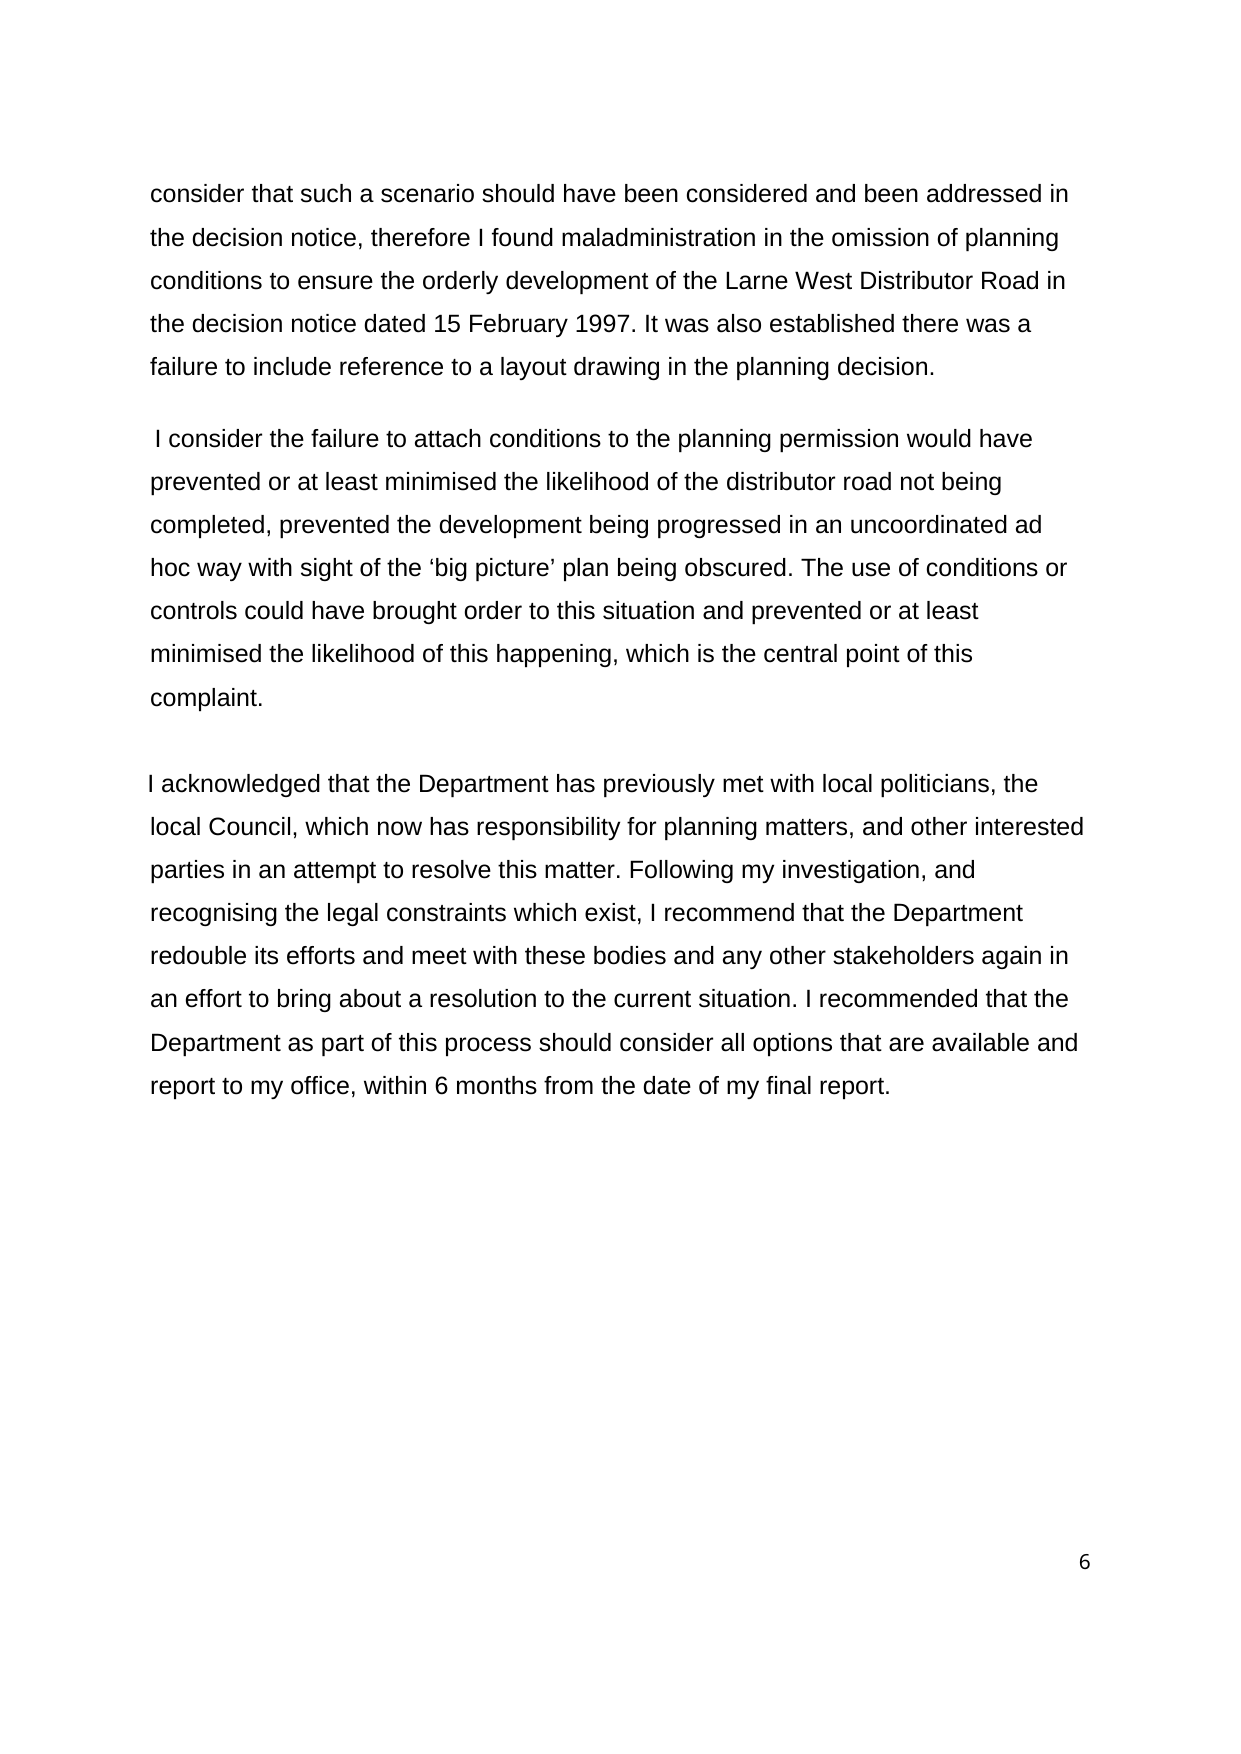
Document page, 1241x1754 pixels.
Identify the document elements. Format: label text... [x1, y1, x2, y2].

text I consider the failure to attach conditions to the planning permission would have prevented or at least minimised the likelihood of the distributor road not being completed, prevented the development being progressed in an uncoordinated ad hoc way with sight of the ‘big picture’ plan being obscured. The use of conditions or controls could have brought order to this situation and prevented or at least minimised the likelihood of this happening, which is the central point of this complaint. [106, 424, 1090, 711]
text I acknowledged that the Department has previously met with local politicians, the local Council, which now has responsibility for planning matters, and other interested parties in an attempt to resolve this matter. Following my investigation, and recognising the legal constraints which exist, I recommend that the Department redouble its efforts and meet with these bodies and any other stakeholders again in an effort to bring about a resolution to the current situation. I recommended that the Department as part of this process should consider all options that are available and report to my office, within 6 months from the date of my final report. [106, 769, 1090, 1099]
text consider that such a scenario should have been considered and been addressed in the decision notice, therefore I found maladministration in the omission of planning conditions to ensure the orderly development of the Larne West Distributor Road in the decision notice dated 15 February 1997. It was also established there was a failure to include reference to a layout drawing in the planning decision. [150, 179, 1090, 381]
